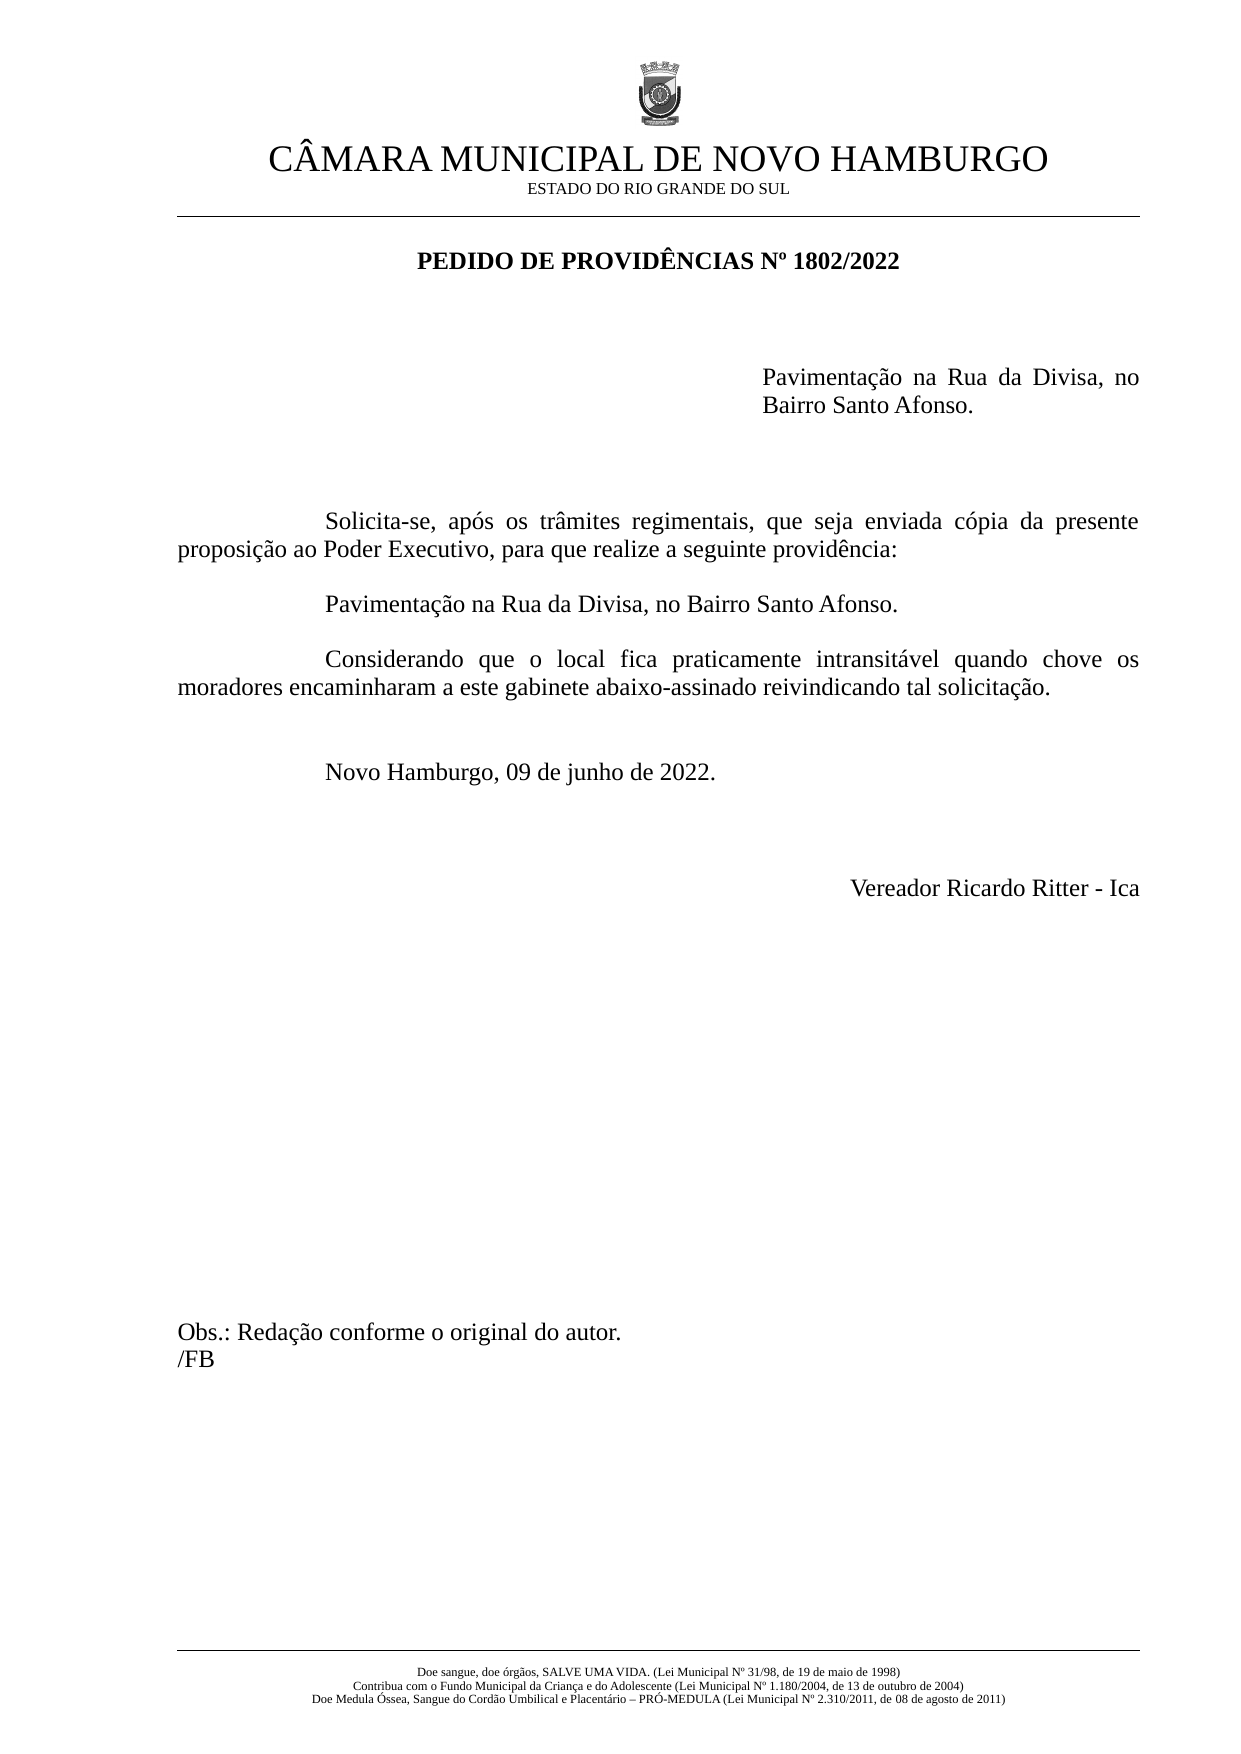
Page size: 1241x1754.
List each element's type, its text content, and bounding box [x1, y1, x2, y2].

text Obs.: Redação conforme o original do autor. [177, 1318, 1140, 1345]
text Novo Hamburgo, 09 de junho de 2022. [177, 758, 1140, 786]
text PEDIDO DE PROVIDÊNCIAS Nº 1802/2022 [177, 247, 1140, 274]
list Pavimentação na Rua da Divisa, no Bairro Santo Afonso. [177, 590, 1140, 618]
text Solicita-se, após os trâmites regimentais, que seja enviada cópia da presente proposição ao Poder Executivo, para que realize a seguinte providência: [177, 507, 1140, 562]
text Vereador Ricardo Ritter - Ica [649, 874, 1140, 902]
text Considerando que o local fica praticamente intransitável quando chove os moradores encaminharam a este gabinete abaixo-assinado reivindicando tal solicitação. [177, 646, 1140, 701]
text /FB [177, 1345, 1140, 1373]
list Pavimentação na Rua da Divisa, no Bairro Santo Afonso. [724, 363, 1140, 418]
